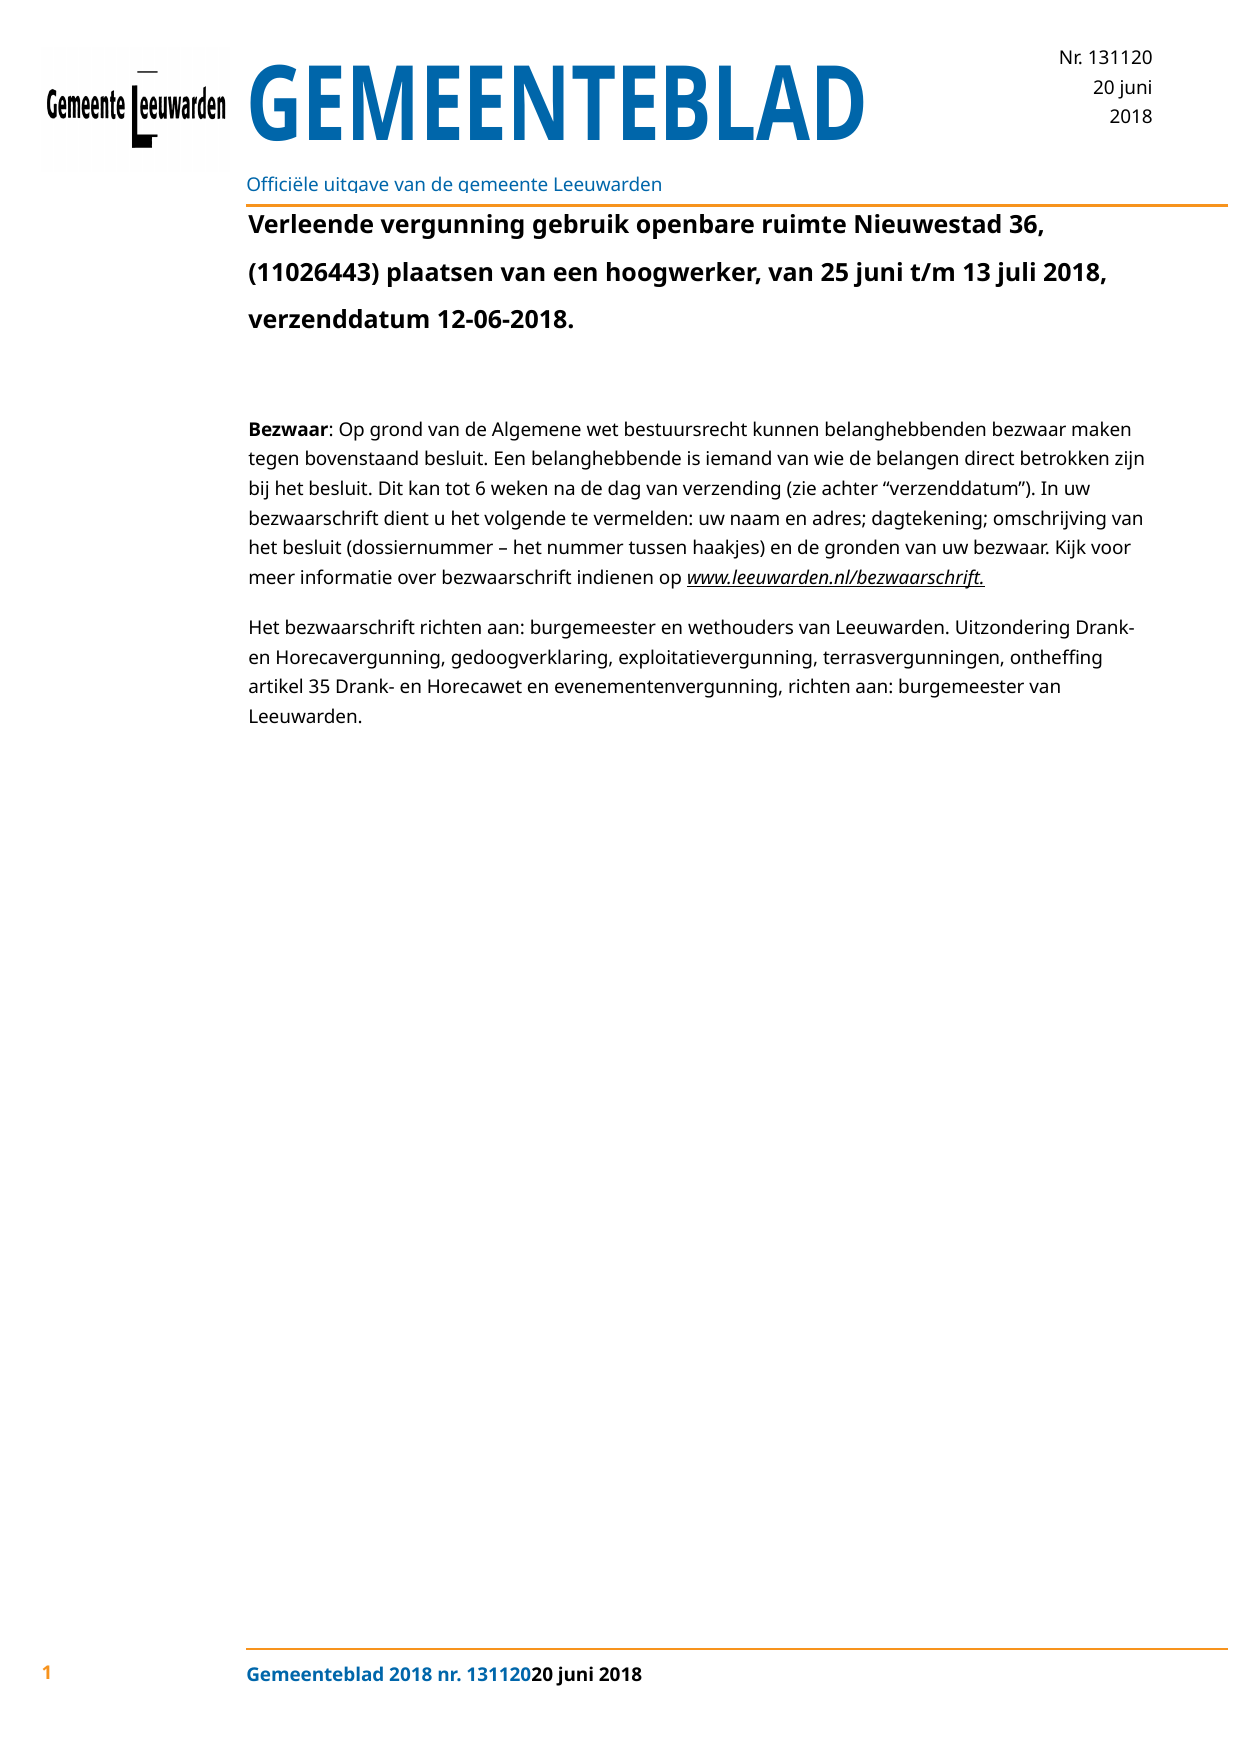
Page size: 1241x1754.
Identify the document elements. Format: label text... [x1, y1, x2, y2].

text Bezwaar: Op grond van de Algemene wet bestuursrecht kunnen belanghebbenden bezwaar maken tegen bovenstaand besluit. Een belanghebbende is iemand van wie de belangen direct betrokken zijn bij het besluit. Dit kan tot 6 weken na de dag van verzending (zie achter “verzenddatum”). In uw bezwaarschrift dient u het volgende te vermelden: uw naam en adres; dagtekening; omschrijving van het besluit (dossiernummer – het nummer tussen haakjes) en de gronden van uw bezwaar. Kijk voor meer informatie over bezwaarschrift indienen op www.leeuwarden.nl/bezwaarschrift. [248, 416, 1152, 589]
text Het bezwaarschrift richten aan: burgemeester en wethouders van Leeuwarden. Uitzondering Drank- en Horecavergunning, gedoogverklaring, exploitatievergunning, terrasvergunningen, ontheffing artikel 35 Drank- en Horecawet en evenementenvergunning, richten aan: burgemeester van Leeuwarden. [248, 614, 1152, 729]
picture [41, 47, 231, 172]
text Verleende vergunning gebruik openbare ruimte Nieuwestad 36, (11026443) plaatsen van een hoogwerker, van 25 juni t/m 13 juli 2018, verzenddatum 12-06-2018. [248, 207, 1152, 336]
